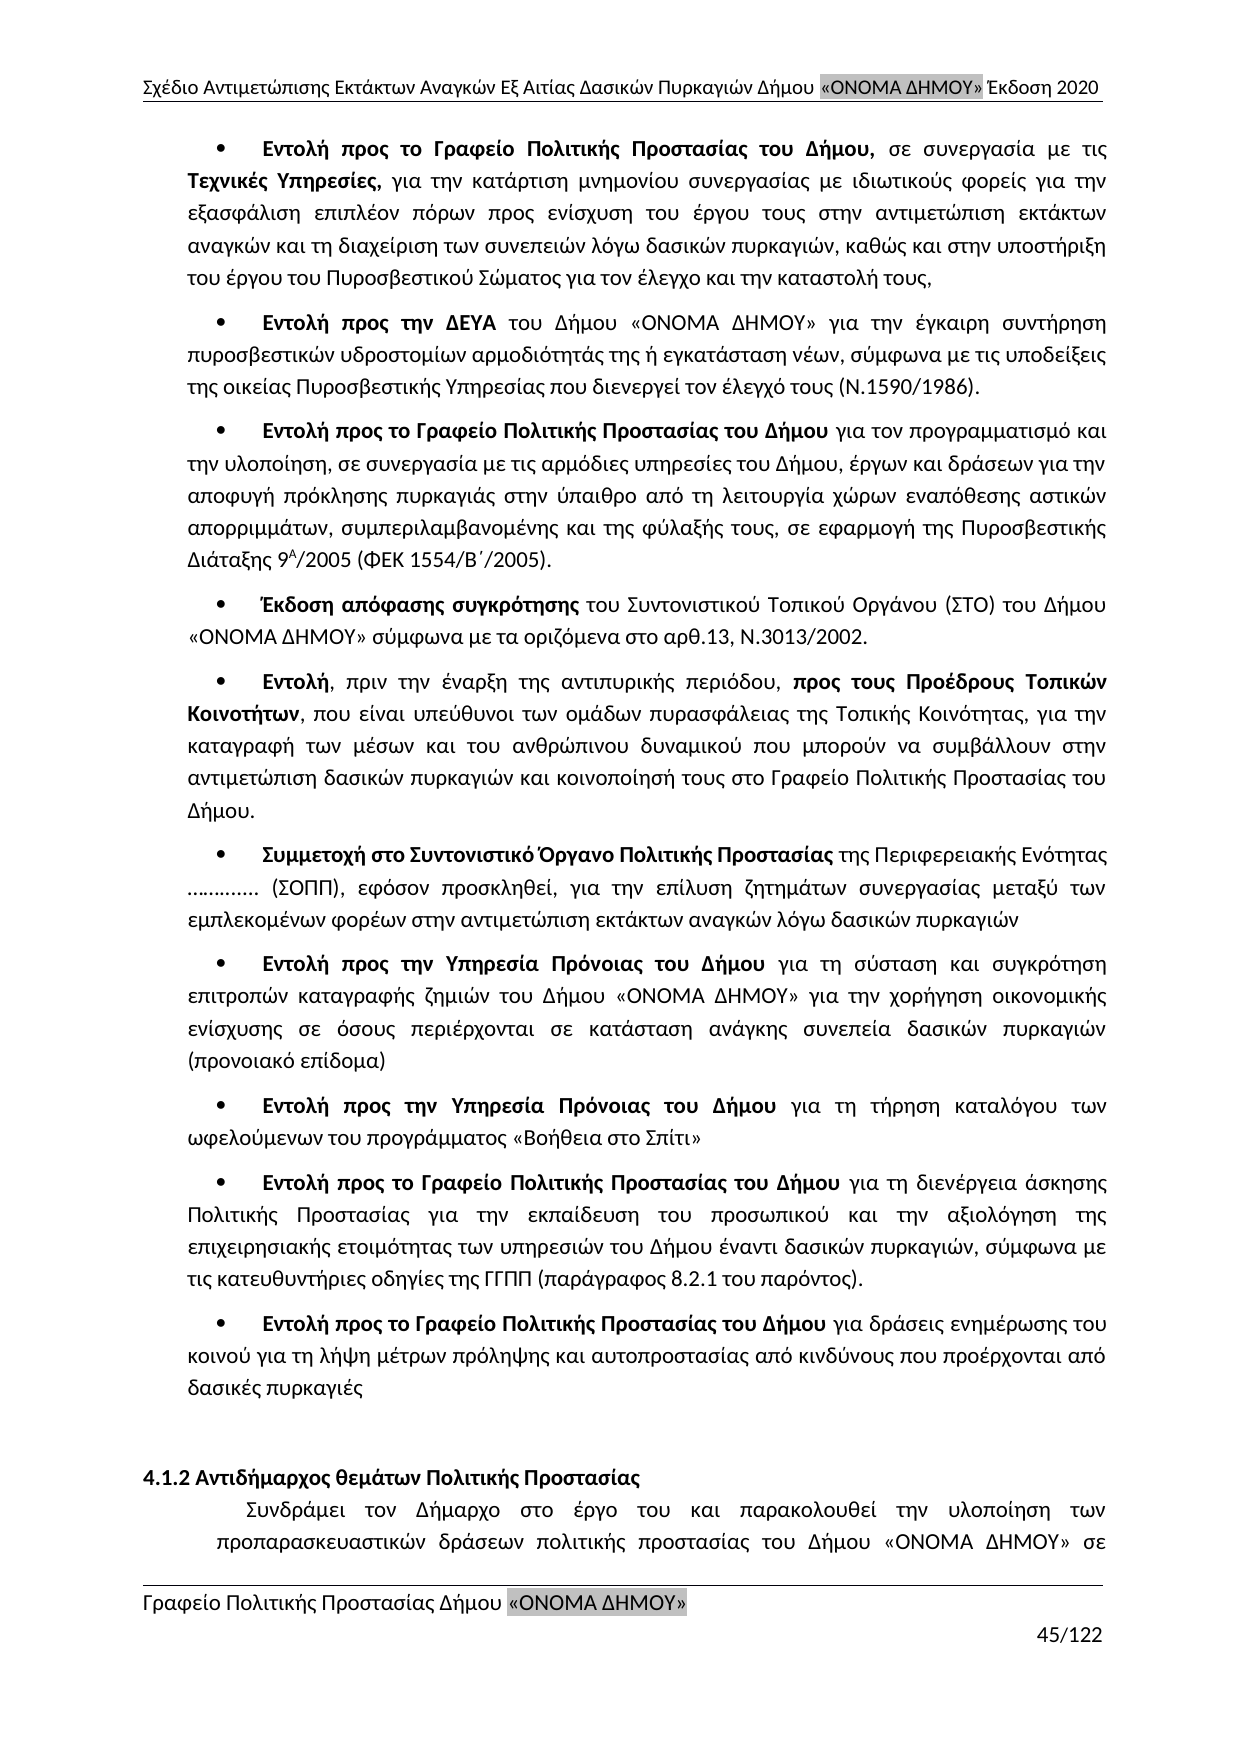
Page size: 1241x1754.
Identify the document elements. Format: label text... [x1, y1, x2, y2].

list Εντολή προς το Γραφείο Πολιτικής Προστασίας του Δήμου για δράσεις ενημέρωσης του κοινού για τη λήψη μέτρων πρόληψης και αυτοπροστασίας από κινδύνους που προέρχονται από δασικές πυρκαγιές [187, 1309, 1107, 1401]
list Εντολή προς την Υπηρεσία Πρόνοιας του Δήμου για τη τήρηση καταλόγου των ωφελούμενων του προγράμματος «Βοήθεια στο Σπίτι» [187, 1091, 1107, 1151]
list Έκδοση απόφασης συγκρότησης του Συντονιστικού Τοπικού Οργάνου (ΣΤΟ) του Δήμου «ΟΝΟΜΑ ΔΗΜΟΥ» σύμφωνα με τα οριζόμενα στο αρθ.13, Ν.3013/2002. [187, 590, 1107, 650]
list Συμμετοχή στο Συντονιστικό Όργανο Πολιτικής Προστασίας της Περιφερειακής Ενότητας ……....... (ΣΟΠΠ), εφόσον προσκληθεί, για την επίλυση ζητημάτων συνεργασίας μεταξύ των εμπλεκομένων φορέων στην αντιμετώπιση εκτάκτων αναγκών λόγω δασικών πυρκαγιών [187, 840, 1107, 933]
text Συνδράμει τον Δήμαρχο στο έργο του και παρακολουθεί την υλοποίηση των προπαρασκευαστικών δράσεων πολιτικής προστασίας του Δήμου «ΟΝΟΜΑ ΔΗΜΟΥ» σε [217, 1495, 1107, 1555]
list Εντολή προς την ΔΕΥΑ του Δήμου «ΟΝΟΜΑ ΔΗΜΟΥ» για την έγκαιρη συντήρηση πυροσβεστικών υδροστομίων αρμοδιότητάς της ή εγκατάσταση νέων, σύμφωνα με τις υποδείξεις της οικείας Πυροσβεστικής Υπηρεσίας που διενεργεί τον έλεγχό τους (Ν.1590/1986). [187, 308, 1107, 400]
list Εντολή προς την Υπηρεσία Πρόνοιας του Δήμου για τη σύσταση και συγκρότηση επιτροπών καταγραφής ζημιών του Δήμου «ΟΝΟΜΑ ΔΗΜΟΥ» για την χορήγηση οικονομικής ενίσχυσης σε όσους περιέρχονται σε κατάσταση ανάγκης συνεπεία δασικών πυρκαγιών (προνοιακό επίδομα) [187, 949, 1107, 1074]
list Εντολή, πριν την έναρξη της αντιπυρικής περιόδου, προς τους Προέδρους Τοπικών Κοινοτήτων, που είναι υπεύθυνοι των ομάδων πυρασφάλειας της Τοπικής Κοινότητας, για την καταγραφή των μέσων και του ανθρώπινου δυναμικού που μπορούν να συμβάλλουν στην αντιμετώπιση δασικών πυρκαγιών και κοινοποίησή τους στο Γραφείο Πολιτικής Προστασίας του Δήμου. [187, 667, 1107, 824]
list Εντολή προς το Γραφείο Πολιτικής Προστασίας του Δήμου, σε συνεργασία με τις Τεχνικές Υπηρεσίες, για την κατάρτιση μνημονίου συνεργασίας με ιδιωτικούς φορείς για την εξασφάλιση επιπλέον πόρων προς ενίσχυση του έργου τους στην αντιμετώπιση εκτάκτων αναγκών και τη διαχείριση των συνεπειών λόγω δασικών πυρκαγιών, καθώς και στην υποστήριξη του έργου του Πυροσβεστικού Σώματος για τον έλεγχο και την καταστολή τους, [187, 134, 1107, 291]
list Εντολή προς το Γραφείο Πολιτικής Προστασίας του Δήμου για τη διενέργεια άσκησης Πολιτικής Προστασίας για την εκπαίδευση του προσωπικού και την αξιολόγηση της επιχειρησιακής ετοιμότητας των υπηρεσιών του Δήμου έναντι δασικών πυρκαγιών, σύμφωνα με τις κατευθυντήριες οδηγίες της ΓΓΠΠ (παράγραφος 8.2.1 του παρόντος). [187, 1168, 1107, 1292]
subtitle 4.1.2 Αντιδήμαρχος θεμάτων Πολιτικής Προστασίας [143, 1463, 1103, 1491]
list Εντολή προς το Γραφείο Πολιτικής Προστασίας του Δήμου για τον προγραμματισμό και την υλοποίηση, σε συνεργασία με τις αρμόδιες υπηρεσίες του Δήμου, έργων και δράσεων για την αποφυγή πρόκλησης πυρκαγιάς στην ύπαιθρο από τη λειτουργία χώρων εναπόθεσης αστικών απορριμμάτων, συμπεριλαμβανομένης και της φύλαξής τους, σε εφαρμογή της Πυροσβεστικής Διάταξης 9Α/2005 (ΦΕΚ 1554/Β΄/2005). [187, 417, 1107, 573]
